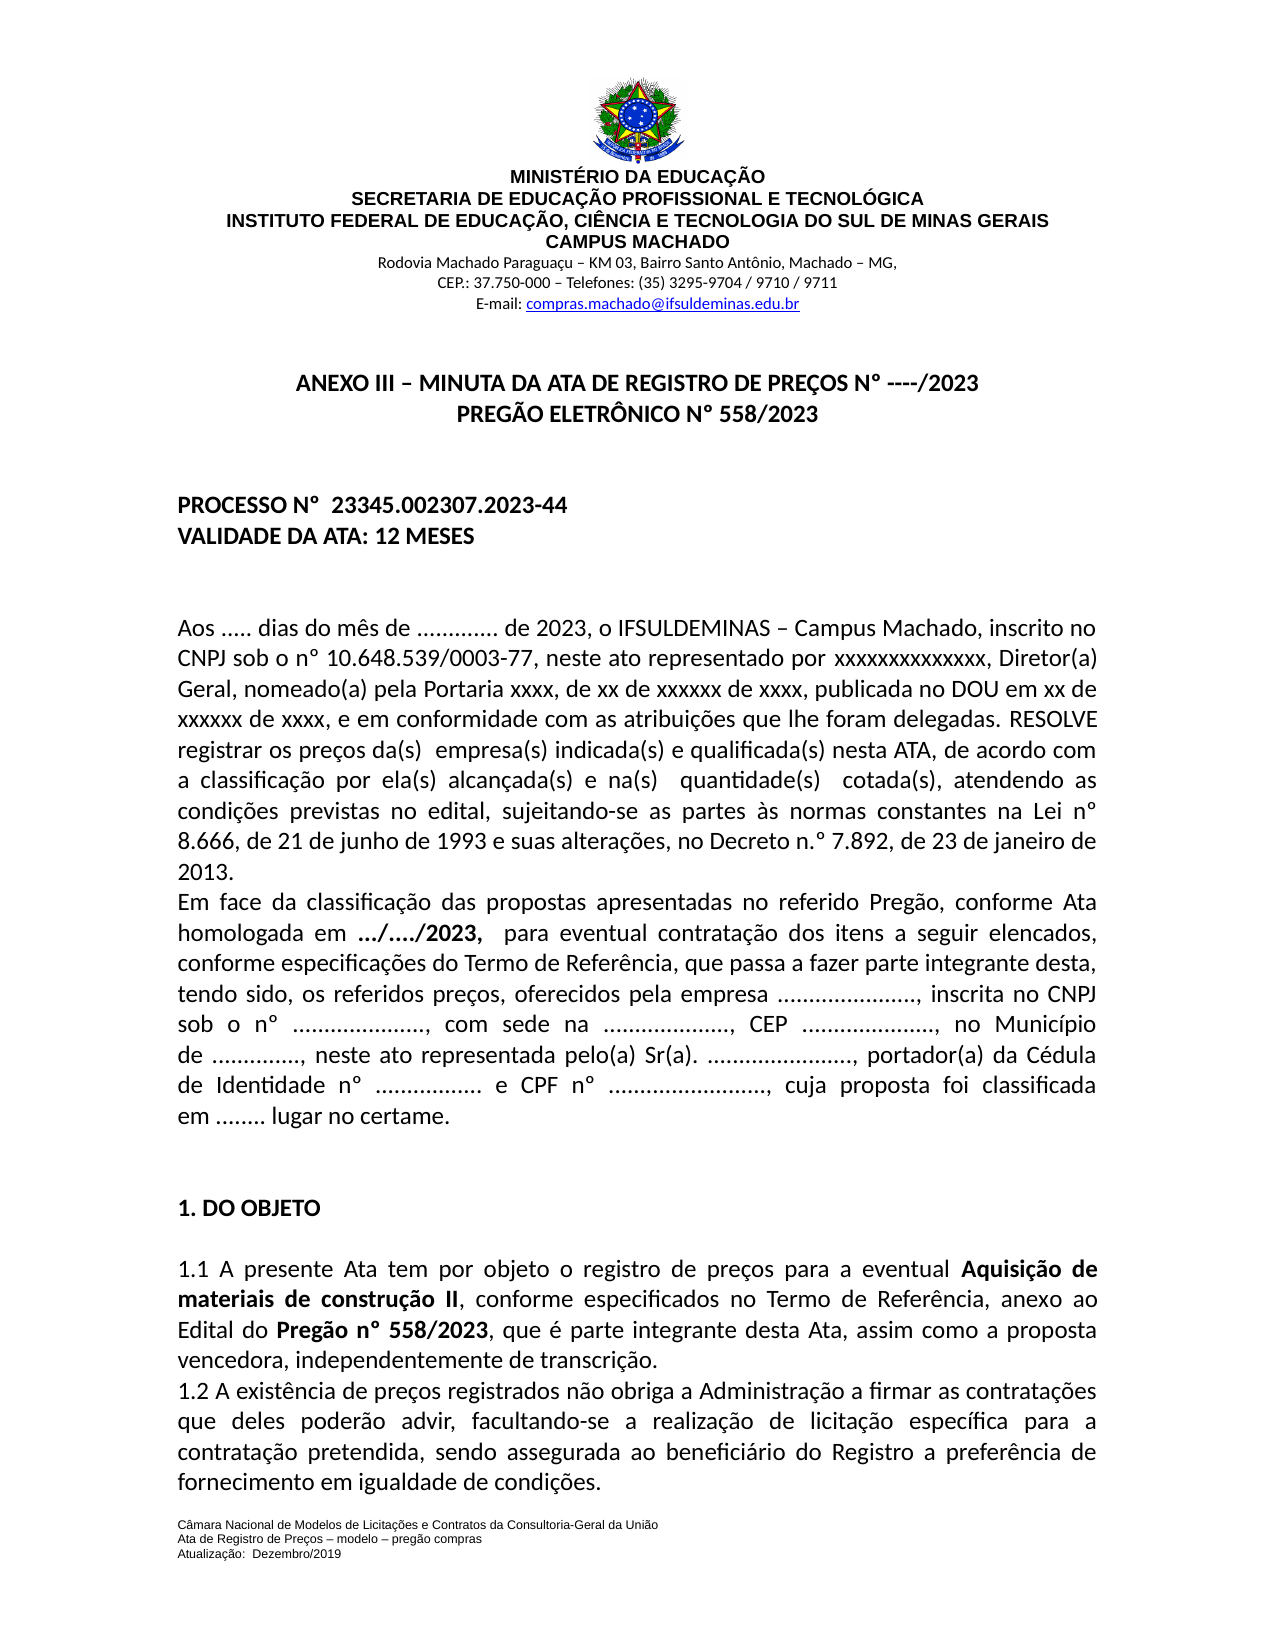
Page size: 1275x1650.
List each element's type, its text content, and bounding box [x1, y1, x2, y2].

picture [588, 75, 687, 165]
text VALIDADE DA ATA: 12 MESES [177, 520, 1098, 551]
subtitle 1. DO OBJETO [177, 1192, 1098, 1222]
subtitle ANEXO III – MINUTA DA ATA DE REGISTRO DE PREÇOS Nº ----/2023 [177, 368, 1098, 398]
text PROCESSO Nº 23345.002307.2023-44 [177, 490, 1098, 520]
text 1.2 A existência de preços registrados não obriga a Administração a firmar as contratações que deles poderão advir, facultando-se a realização de licitação específica para a contratação pretendida, sendo assegurada ao beneficiário do Registro a preferência de fornecimento em igualdade de condições. [177, 1375, 1098, 1497]
text 1.1 A presente Ata tem por objeto o registro de preços para a eventual Aquisição de materiais de construção II, conforme especificados no Termo de Referência, anexo ao Edital do Pregão nº 558/2023, que é parte integrante desta Ata, assim como a proposta vencedora, independentemente de transcrição. [177, 1253, 1098, 1375]
text Em face da classificação das propostas apresentadas no referido Pregão, conforme Ata homologada em .../..../2023, para eventual contratação dos itens a seguir elencados, conforme especificações do Termo de Referência, que passa a fazer parte integrante desta, tendo sido, os referidos preços, oferecidos pela empresa ......................, inscrita no CNPJ sob o nº ....................., com sede na ...................., CEP ....................., no Município de .............., neste ato representada pelo(a) Sr(a). ......................., portador(a) da Cédula de Identidade nº ................. e CPF nº ........................., cuja proposta foi classificada em ........ lugar no certame. [177, 886, 1098, 1131]
text Aos ..... dias do mês de ............. de 2023, o IFSULDEMINAS – Campus Machado, inscrito no CNPJ sob o nº 10.648.539/0003-77, neste ato representado por xxxxxxxxxxxxxx, Diretor(a) Geral, nomeado(a) pela Portaria xxxx, de xx de xxxxxx de xxxx, publicada no DOU em xx de xxxxxx de xxxx, e em conformidade com as atribuições que lhe foram delegadas. RESOLVE registrar os preços da(s) empresa(s) indicada(s) e qualificada(s) nesta ATA, de acordo com a classificação por ela(s) alcançada(s) e na(s) quantidade(s) cotada(s), atendendo as condições previstas no edital, sujeitando-se as partes às normas constantes na Lei nº 8.666, de 21 de junho de 1993 e suas alterações, no Decreto n.º 7.892, de 23 de janeiro de 2013. [177, 612, 1098, 886]
text PREGÃO ELETRÔNICO Nº 558/2023 [177, 398, 1098, 429]
